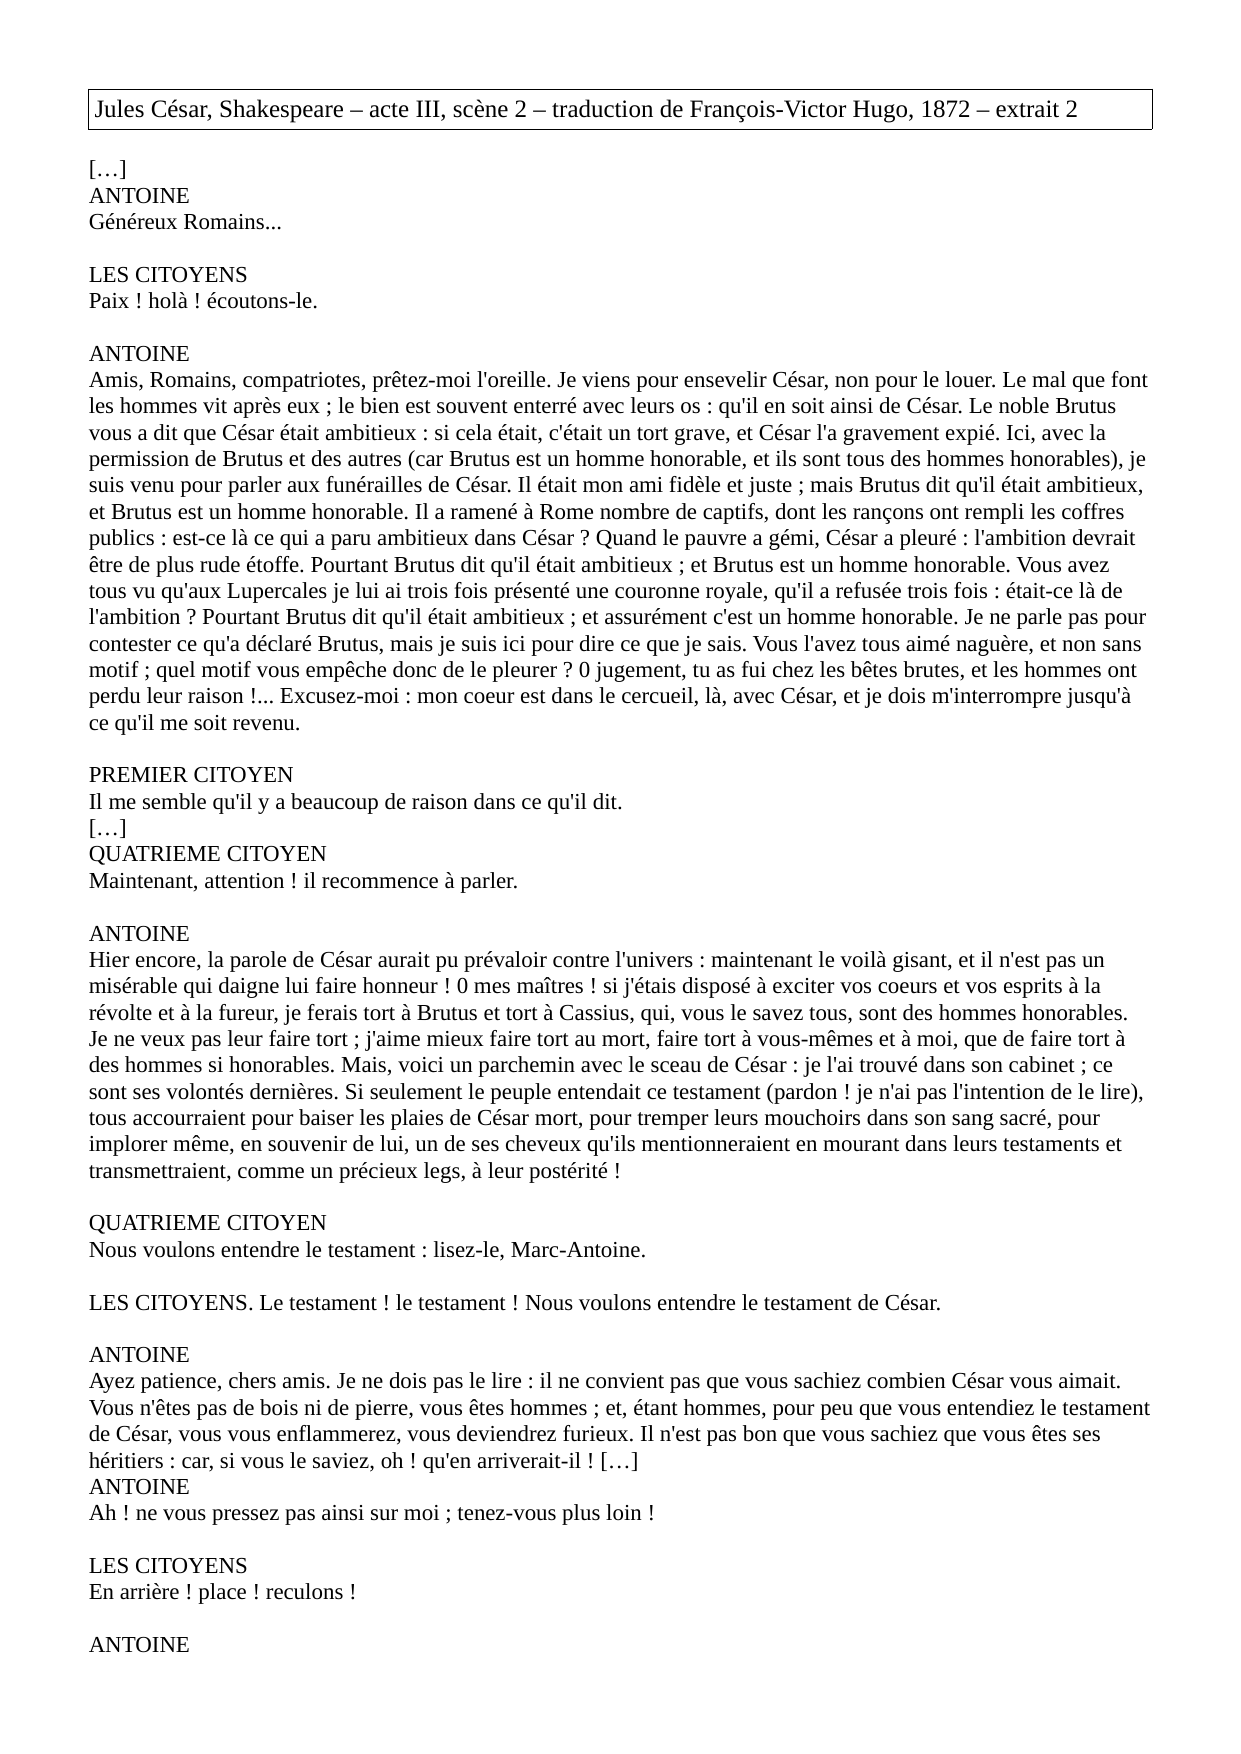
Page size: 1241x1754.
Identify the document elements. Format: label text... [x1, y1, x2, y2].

text […] [88, 814, 1152, 841]
text ANTOINE Ah ! ne vous pressez pas ainsi sur moi ; tenez-vous plus loin ! LES CITOYENS En arrière ! place ! reculons ! ANTOINE [88, 1473, 1152, 1657]
text QUATRIEME CITOYEN Maintenant, attention ! il recommence à parler. ANTOINE Hier encore, la parole de César aurait pu prévaloir contre l'univers : maintenant le voilà gisant, et il n'est pas un misérable qui daigne lui faire honneur ! 0 mes maîtres ! si j'étais disposé à exciter vos coeurs et vos esprits à la révolte et à la fureur, je ferais tort à Brutus et tort à Cassius, qui, vous le savez tous, sont des hommes honorables. Je ne veux pas leur faire tort ; j'aime mieux faire tort au mort, faire tort à vous-mêmes et à moi, que de faire tort à des hommes si honorables. Mais, voici un parchemin avec le sceau de César : je l'ai trouvé dans son cabinet ; ce sont ses volontés dernières. Si seulement le peuple entendait ce testament (pardon ! je n'ai pas l'intention de le lire), tous accourraient pour baiser les plaies de César mort, pour tremper leurs mouchoirs dans son sang sacré, pour implorer même, en souvenir de lui, un de ses cheveux qu'ils mentionneraient en mourant dans leurs testaments et transmettraient, comme un précieux legs, à leur postérité ! QUATRIEME CITOYEN Nous voulons entendre le testament : lisez-le, Marc-Antoine. LES CITOYENS. Le testament ! le testament ! Nous voulons entendre le testament de César. ANTOINE Ayez patience, chers amis. Je ne dois pas le lire : il ne convient pas que vous sachiez combien César vous aimait. Vous n'êtes pas de bois ni de pierre, vous êtes hommes ; et, étant hommes, pour peu que vous entendiez le testament de César, vous vous enflammerez, vous deviendrez furieux. Il n'est pas bon que vous sachiez que vous êtes ses héritiers : car, si vous le saviez, oh ! qu'en arriverait-il ! […] [88, 841, 1152, 1473]
text […] [88, 155, 1152, 182]
text ANTOINE Généreux Romains... LES CITOYENS Paix ! holà ! écoutons-le. ANTOINE Amis, Romains, compatriotes, prêtez-moi l'oreille. Je viens pour ensevelir César, non pour le louer. Le mal que font les hommes vit après eux ; le bien est souvent enterré avec leurs os : qu'il en soit ainsi de César. Le noble Brutus vous a dit que César était ambitieux : si cela était, c'était un tort grave, et César l'a gravement expié. Ici, avec la permission de Brutus et des autres (car Brutus est un homme honorable, et ils sont tous des hommes honorables), je suis venu pour parler aux funérailles de César. Il était mon ami fidèle et juste ; mais Brutus dit qu'il était ambitieux, et Brutus est un homme honorable. Il a ramené à Rome nombre de captifs, dont les rançons ont rempli les coffres publics : est-ce là ce qui a paru ambitieux dans César ? Quand le pauvre a gémi, César a pleuré : l'ambition devrait être de plus rude étoffe. Pourtant Brutus dit qu'il était ambitieux ; et Brutus est un homme honorable. Vous avez tous vu qu'aux Lupercales je lui ai trois fois présenté une couronne royale, qu'il a refusée trois fois : était-ce là de l'ambition ? Pourtant Brutus dit qu'il était ambitieux ; et assurément c'est un homme honorable. Je ne parle pas pour contester ce qu'a déclaré Brutus, mais je suis ici pour dire ce que je sais. Vous l'avez tous aimé naguère, et non sans motif ; quel motif vous empêche donc de le pleurer ? 0 jugement, tu as fui chez les bêtes brutes, et les hommes ont perdu leur raison !... Excusez-moi : mon coeur est dans le cercueil, là, avec César, et je dois m'interrompre jusqu'à ce qu'il me soit revenu. PREMIER CITOYEN Il me semble qu'il y a beaucoup de raison dans ce qu'il dit. [88, 182, 1152, 814]
table_header Jules César, Shakespeare – acte III, scène 2 – traduction de François-Victor Hugo, 1872 – extrait 2 [89, 90, 1152, 129]
